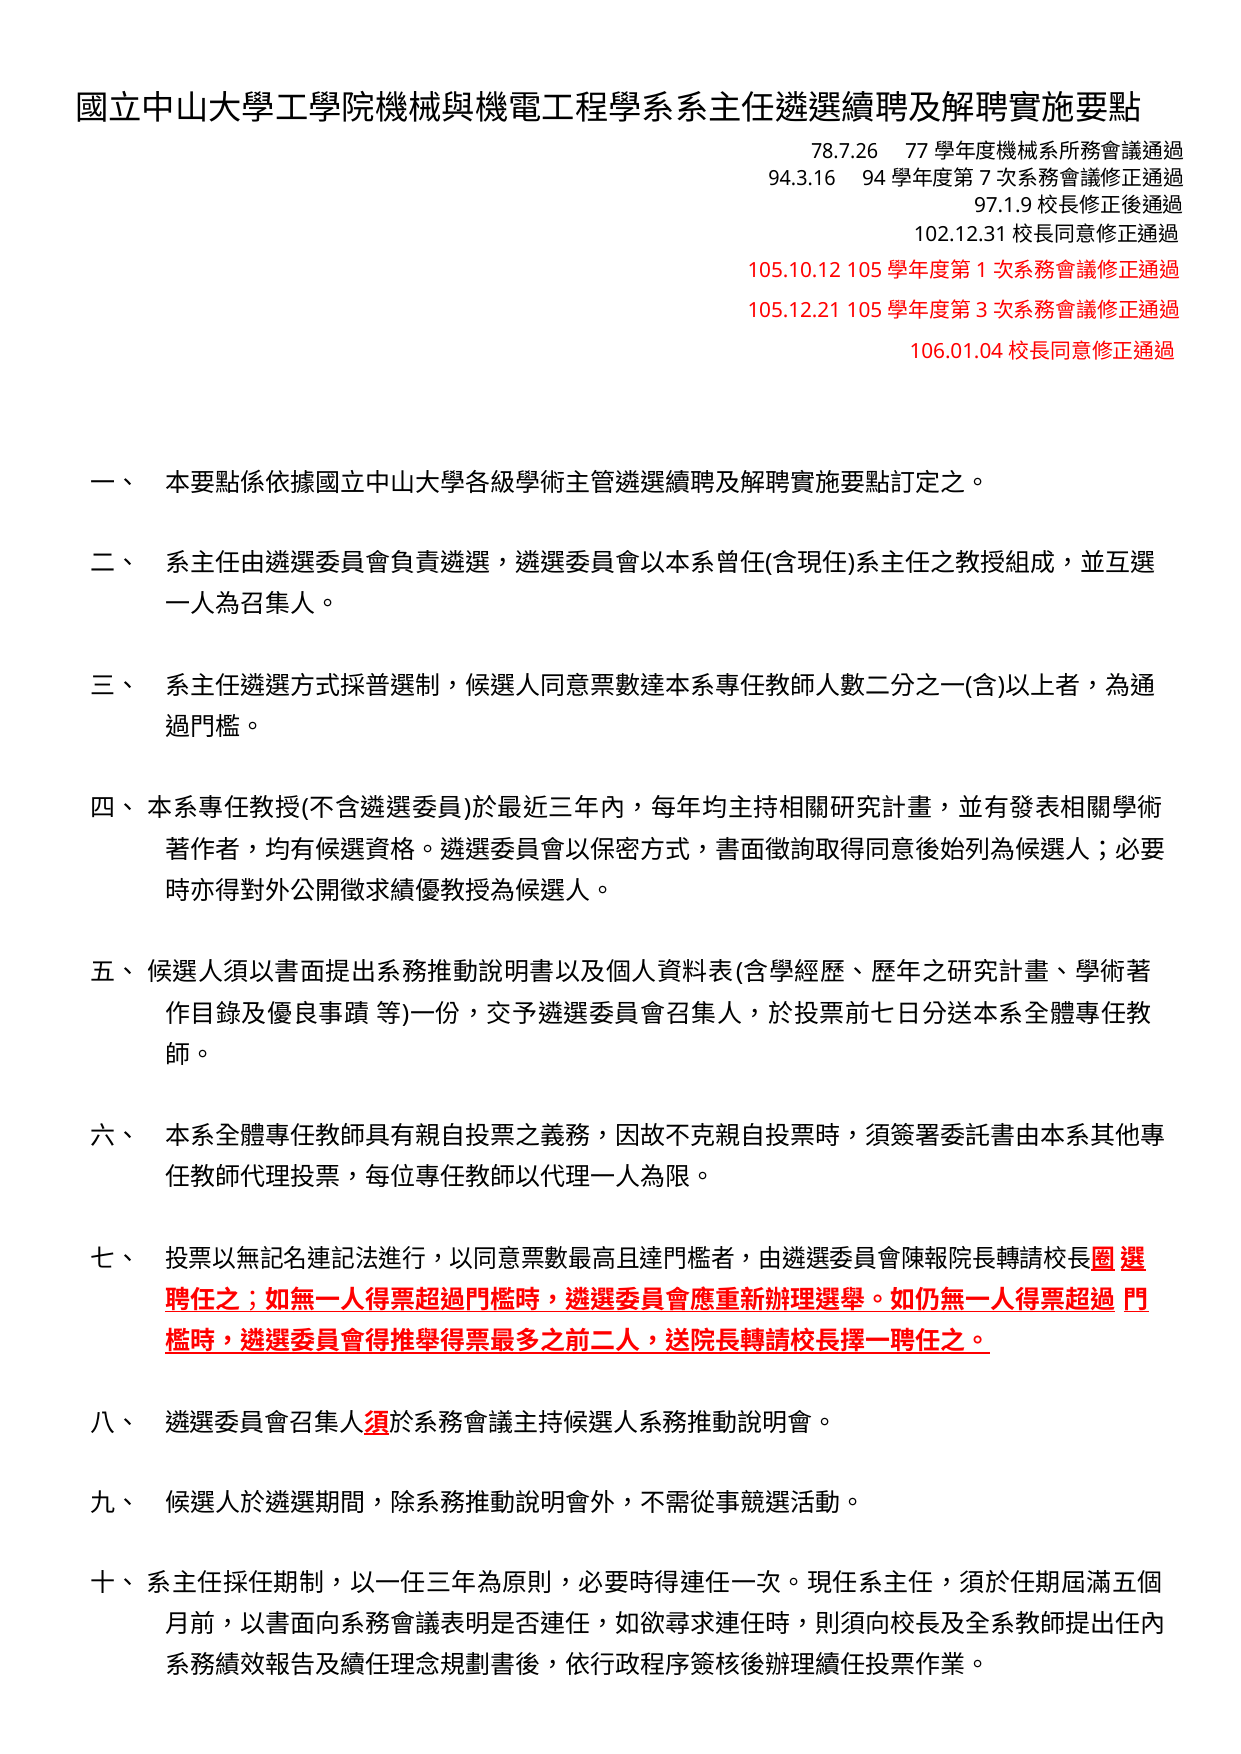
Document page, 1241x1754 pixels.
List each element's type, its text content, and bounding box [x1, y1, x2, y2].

text 78.7.26 77 學年度機械系所務會議通過 [64, 136, 1184, 163]
text 十、 系主任採任期制，以一任三年為原則，必要時得連任一次。現任系主任，須於任期屆滿五個 月前，以書面向系務會議表明是否連任，如欲尋求連任時，則須向校長及全系教師提出任內 系務績效報告及續任理念規劃書後，依行政程序簽核後辦理續任投票作業。 [90, 1562, 1165, 1681]
text 二、 系主任由遴選委員會負責遴選，遴選委員會以本系曾任(含現任)系主任之教授組成，並互選 一人為召集人。 [90, 543, 1165, 620]
text 105.12.21 105 學年度第 3 次系務會議修正通過 [64, 293, 1180, 324]
text 四、 本系專任教授(不含遴選委員)於最近三年內，每年均主持相關研究計畫，並有發表相關學術 著作者，均有候選資格。遴選委員會以保密方式，書面徵詢取得同意後始列為候選人；必要 時亦得對外公開徵求績優教授為候選人。 [90, 788, 1165, 907]
text 106.01.04 校長同意修正通過 [64, 334, 1175, 364]
text 105.10.12 105 學年度第 1 次系務會議修正通過 [64, 253, 1180, 283]
text 五、 候選人須以書面提出系務推動說明書以及個人資料表(含學經歷、歷年之研究計畫、學術著 作目錄及優良事蹟 等)一份，交予遴選委員會召集人，於投票前七日分送本系全體專任教 師。 [90, 952, 1152, 1071]
text 三、 系主任遴選方式採普選制，候選人同意票數達本系專任教師人數二分之一(含)以上者，為通 過門檻。 [90, 665, 1165, 743]
text 102.12.31 校長同意修正通過 [64, 218, 1179, 248]
text 94.3.16 94 學年度第 7 次系務會議修正通過 [64, 163, 1184, 191]
text 八、 遴選委員會召集人須於系務會議主持候選人系務推動說明會。 [90, 1402, 1194, 1438]
text 九、 候選人於遴選期間，除系務推動說明會外，不需從事競選活動。 [90, 1482, 1194, 1518]
text 六、 本系全體專任教師具有親自投票之義務，因故不克親自投票時，須簽署委託書由本系其他專 任教師代理投票，每位專任教師以代理一人為限。 [90, 1116, 1165, 1193]
subtitle 國立中山大學工學院機械與機電工程學系系主任遴選續聘及解聘實施要點 [75, 85, 1194, 127]
text 97.1.9 校長修正後通過 [64, 191, 1183, 218]
text 一、 本要點係依據國立中山大學各級學術主管遴選續聘及解聘實施要點訂定之。 [90, 462, 1194, 499]
text 七、 投票以無記名連記法進行，以同意票數最高且達門檻者，由遴選委員會陳報院長轉請校長圈 選聘任之；如無一人得票超過門檻時，遴選委員會應重新辦理選舉。如仍無一人得票超過 門檻時，遴選委員會得推舉得票最多之前二人，送院長轉請校長擇一聘任之。 [90, 1238, 1165, 1357]
